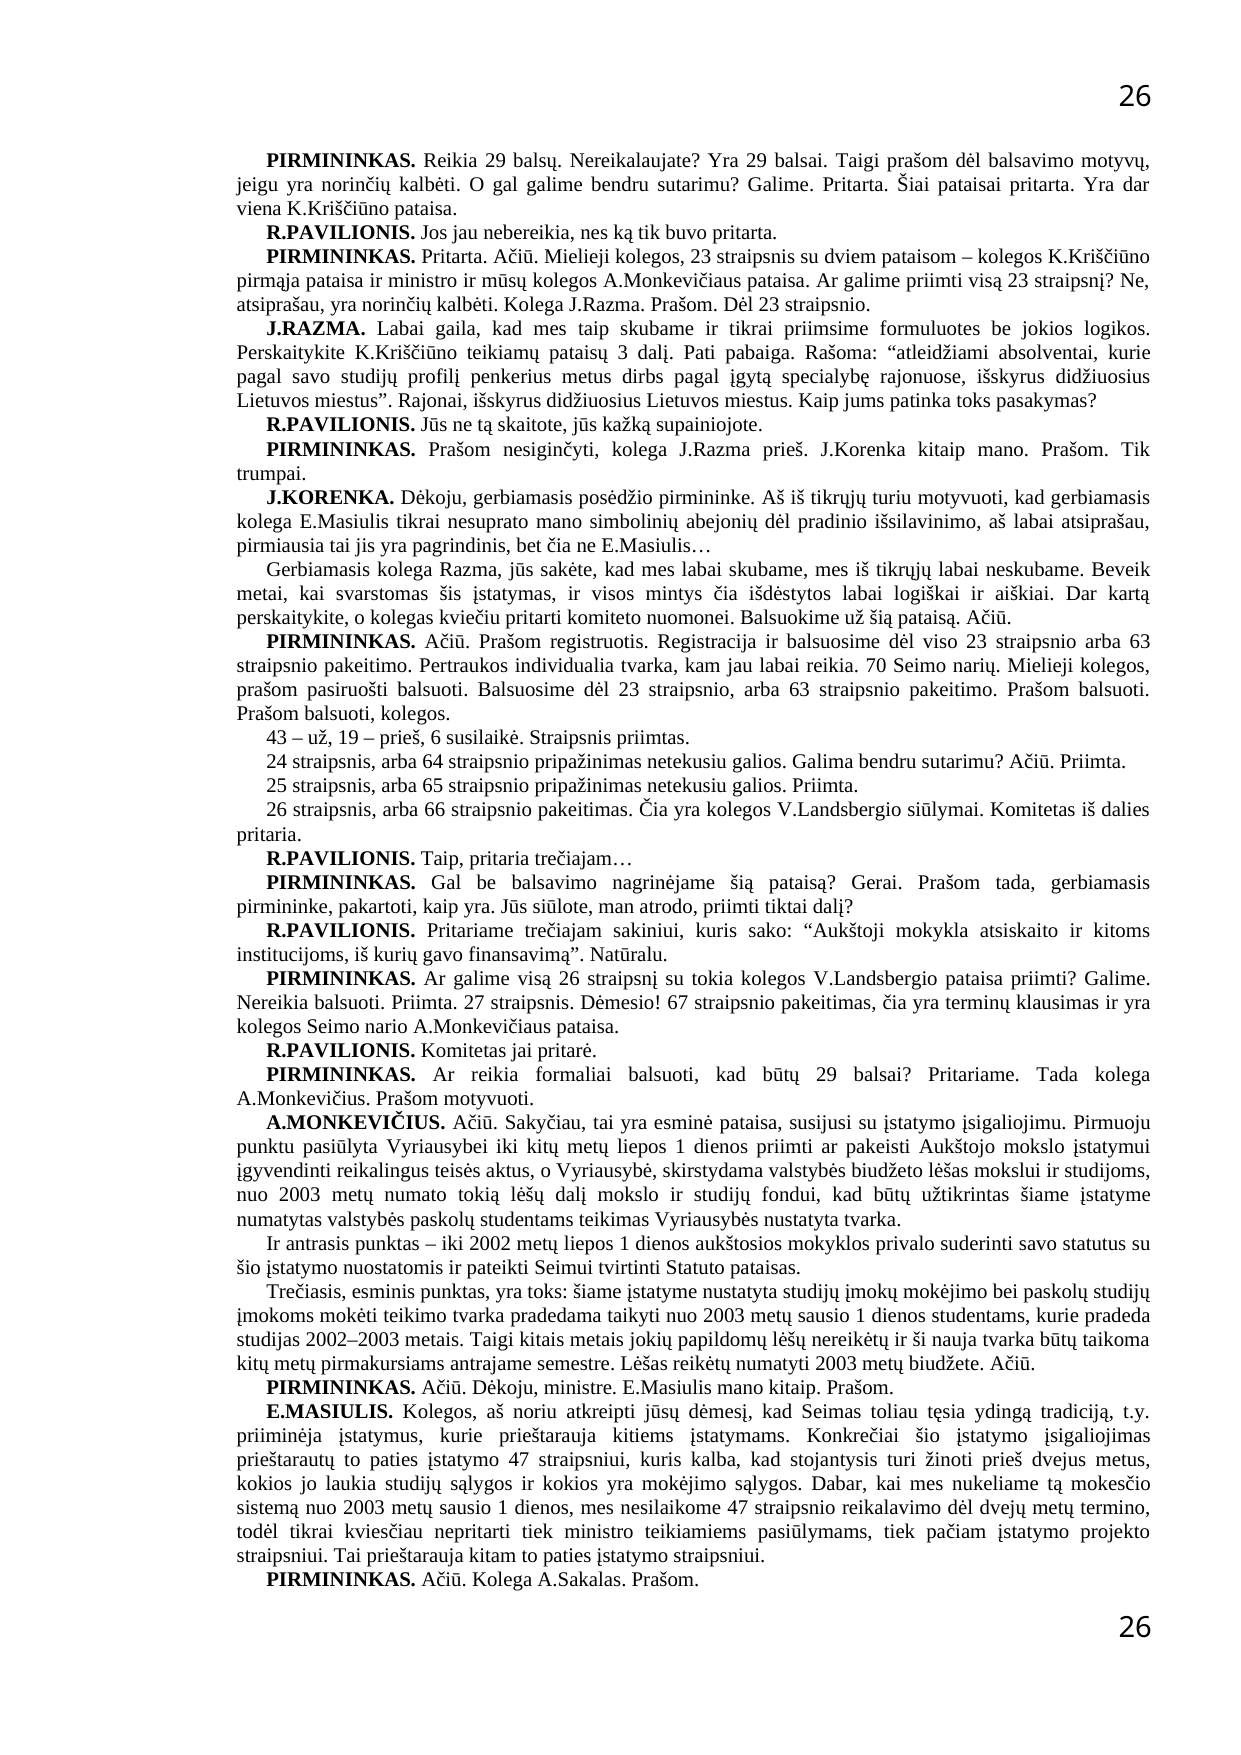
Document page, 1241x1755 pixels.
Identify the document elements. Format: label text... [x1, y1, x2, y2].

text Trečiasis, esminis punktas, yra toks: šiame įstatyme nustatyta studijų įmokų mokėjimo bei paskolų studijų įmokoms mokėti teikimo tvarka pradedama taikyti nuo 2003 metų sausio 1 dienos studentams, kurie pradeda studijas 2002–2003 metais. Taigi kitais metais jokių papildomų lėšų nereikėtų ir ši nauja tvarka būtų taikoma kitų metų pirmakursiams antrajame semestre. Lėšas reikėtų numatyti 2003 metų biudžete. Ačiū. [236, 1279, 1152, 1375]
text E.MASIULIS. Kolegos, aš noriu atkreipti jūsų dėmesį, kad Seimas toliau tęsia ydingą tradiciją, t.y. priiminėja įstatymus, kurie prieštarauja kitiems įstatymams. Konkrečiai šio įstatymo įsigaliojimas prieštarautų to paties įstatymo 47 straipsniui, kuris kalba, kad stojantysis turi žinoti prieš dvejus metus, kokios jo laukia studijų sąlygos ir kokios yra mokėjimo sąlygos. Dabar, kai mes nukeliame tą mokesčio sistemą nuo 2003 metų sausio 1 dienos, mes nesilaikome 47 straipsnio reikalavimo dėl dvejų metų termino, todėl tikrai kviesčiau nepritarti tiek ministro teikiamiems pasiūlymams, tiek pačiam įstatymo projekto straipsniui. Tai prieštarauja kitam to paties įstatymo straipsniui. [236, 1399, 1152, 1567]
text R.PAVILIONIS. Jos jau nebereikia, nes ką tik buvo pritarta. [236, 220, 1152, 244]
text PIRMININKAS. Ačiū. Kolega A.Sakalas. Prašom. [236, 1567, 1152, 1591]
text 43 – už, 19 – prieš, 6 susilaikė. Straipsnis priimtas. [236, 725, 1152, 749]
text J.RAZMA. Labai gaila, kad mes taip skubame ir tikrai priimsime formuluotes be jokios logikos. Perskaitykite K.Kriščiūno teikiamų pataisų 3 dalį. Pati pabaiga. Rašoma: “atleidžiami absolventai, kurie pagal savo studijų profilį penkerius metus dirbs pagal įgytą specialybę rajonuose, išskyrus didžiuosius Lietuvos miestus”. Rajonai, išskyrus didžiuosius Lietuvos miestus. Kaip jums patinka toks pasakymas? [236, 316, 1152, 412]
text R.PAVILIONIS. Taip, pritaria trečiajam… [236, 846, 1152, 869]
text 24 straipsnis, arba 64 straipsnio pripažinimas netekusiu galios. Galima bendru sutarimu? Ačiū. Priimta. [236, 749, 1152, 773]
text J.KORENKA. Dėkoju, gerbiamasis posėdžio pirmininke. Aš iš tikrųjų turiu motyvuoti, kad gerbiamasis kolega E.Masiulis tikrai nesuprato mano simbolinių abejonių dėl pradinio išsilavinimo, aš labai atsiprašau, pirmiausia tai jis yra pagrindinis, bet čia ne E.Masiulis… [236, 484, 1152, 557]
text R.PAVILIONIS. Komitetas jai pritarė. [236, 1038, 1152, 1062]
text R.PAVILIONIS. Pritariame trečiajam sakiniui, kuris sako: “Aukštoji mokykla atsiskaito ir kitoms institucijoms, iš kurių gavo finansavimą”. Natūralu. [236, 918, 1152, 966]
text PIRMININKAS. Ar galime visą 26 straipsnį su tokia kolegos V.Landsbergio pataisa priimti? Galime. Nereikia balsuoti. Priimta. 27 straipsnis. Dėmesio! 67 straipsnio pakeitimas, čia yra terminų klausimas ir yra kolegos Seimo nario A.Monkevičiaus pataisa. [236, 966, 1152, 1038]
text PIRMININKAS. Reikia 29 balsų. Nereikalaujate? Yra 29 balsai. Taigi prašom dėl balsavimo motyvų, jeigu yra norinčių kalbėti. O gal galime bendru sutarimu? Galime. Pritarta. Šiai pataisai pritarta. Yra dar viena K.Kriščiūno pataisa. [236, 148, 1152, 220]
text PIRMININKAS. Prašom nesiginčyti, kolega J.Razma prieš. J.Korenka kitaip mano. Prašom. Tik trumpai. [236, 436, 1152, 484]
text PIRMININKAS. Ačiū. Dėkoju, ministre. E.Masiulis mano kitaip. Prašom. [236, 1375, 1152, 1399]
text R.PAVILIONIS. Jūs ne tą skaitote, jūs kažką supainiojote. [236, 412, 1152, 436]
text Gerbiamasis kolega Razma, jūs sakėte, kad mes labai skubame, mes iš tikrųjų labai neskubame. Beveik metai, kai svarstomas šis įstatymas, ir visos mintys čia išdėstytos labai logiškai ir aiškiai. Dar kartą perskaitykite, o kolegas kviečiu pritarti komiteto nuomonei. Balsuokime už šią pataisą. Ačiū. [236, 557, 1152, 629]
text PIRMININKAS. Pritarta. Ačiū. Mielieji kolegos, 23 straipsnis su dviem pataisom – kolegos K.Kriščiūno pirmąja pataisa ir ministro ir mūsų kolegos A.Monkevičiaus pataisa. Ar galime priimti visą 23 straipsnį? Ne, atsiprašau, yra norinčių kalbėti. Kolega J.Razma. Prašom. Dėl 23 straipsnio. [236, 244, 1152, 316]
text A.MONKEVIČIUS. Ačiū. Sakyčiau, tai yra esminė pataisa, susijusi su įstatymo įsigaliojimu. Pirmuoju punktu pasiūlyta Vyriausybei iki kitų metų liepos 1 dienos priimti ar pakeisti Aukštojo mokslo įstatymui įgyvendinti reikalingus teisės aktus, o Vyriausybė, skirstydama valstybės biudžeto lėšas mokslui ir studijoms, nuo 2003 metų numato tokią lėšų dalį mokslo ir studijų fondui, kad būtų užtikrintas šiame įstatyme numatytas valstybės paskolų studentams teikimas Vyriausybės nustatyta tvarka. [236, 1110, 1152, 1231]
text 26 straipsnis, arba 66 straipsnio pakeitimas. Čia yra kolegos V.Landsbergio siūlymai. Komitetas iš dalies pritaria. [236, 797, 1152, 846]
text 25 straipsnis, arba 65 straipsnio pripažinimas netekusiu galios. Priimta. [236, 773, 1152, 797]
text PIRMININKAS. Gal be balsavimo nagrinėjame šią pataisą? Gerai. Prašom tada, gerbiamasis pirmininke, pakartoti, kaip yra. Jūs siūlote, man atrodo, priimti tiktai dalį? [236, 869, 1152, 918]
text Ir antrasis punktas – iki 2002 metų liepos 1 dienos aukštosios mokyklos privalo suderinti savo statutus su šio įstatymo nuostatomis ir pateikti Seimui tvirtinti Statuto pataisas. [236, 1231, 1152, 1279]
text PIRMININKAS. Ar reikia formaliai balsuoti, kad būtų 29 balsai? Pritariame. Tada kolega A.Monkevičius. Prašom motyvuoti. [236, 1062, 1152, 1110]
text PIRMININKAS. Ačiū. Prašom registruotis. Registracija ir balsuosime dėl viso 23 straipsnio arba 63 straipsnio pakeitimo. Pertraukos individualia tvarka, kam jau labai reikia. 70 Seimo narių. Mielieji kolegos, prašom pasiruošti balsuoti. Balsuosime dėl 23 straipsnio, arba 63 straipsnio pakeitimo. Prašom balsuoti. Prašom balsuoti, kolegos. [236, 629, 1152, 725]
